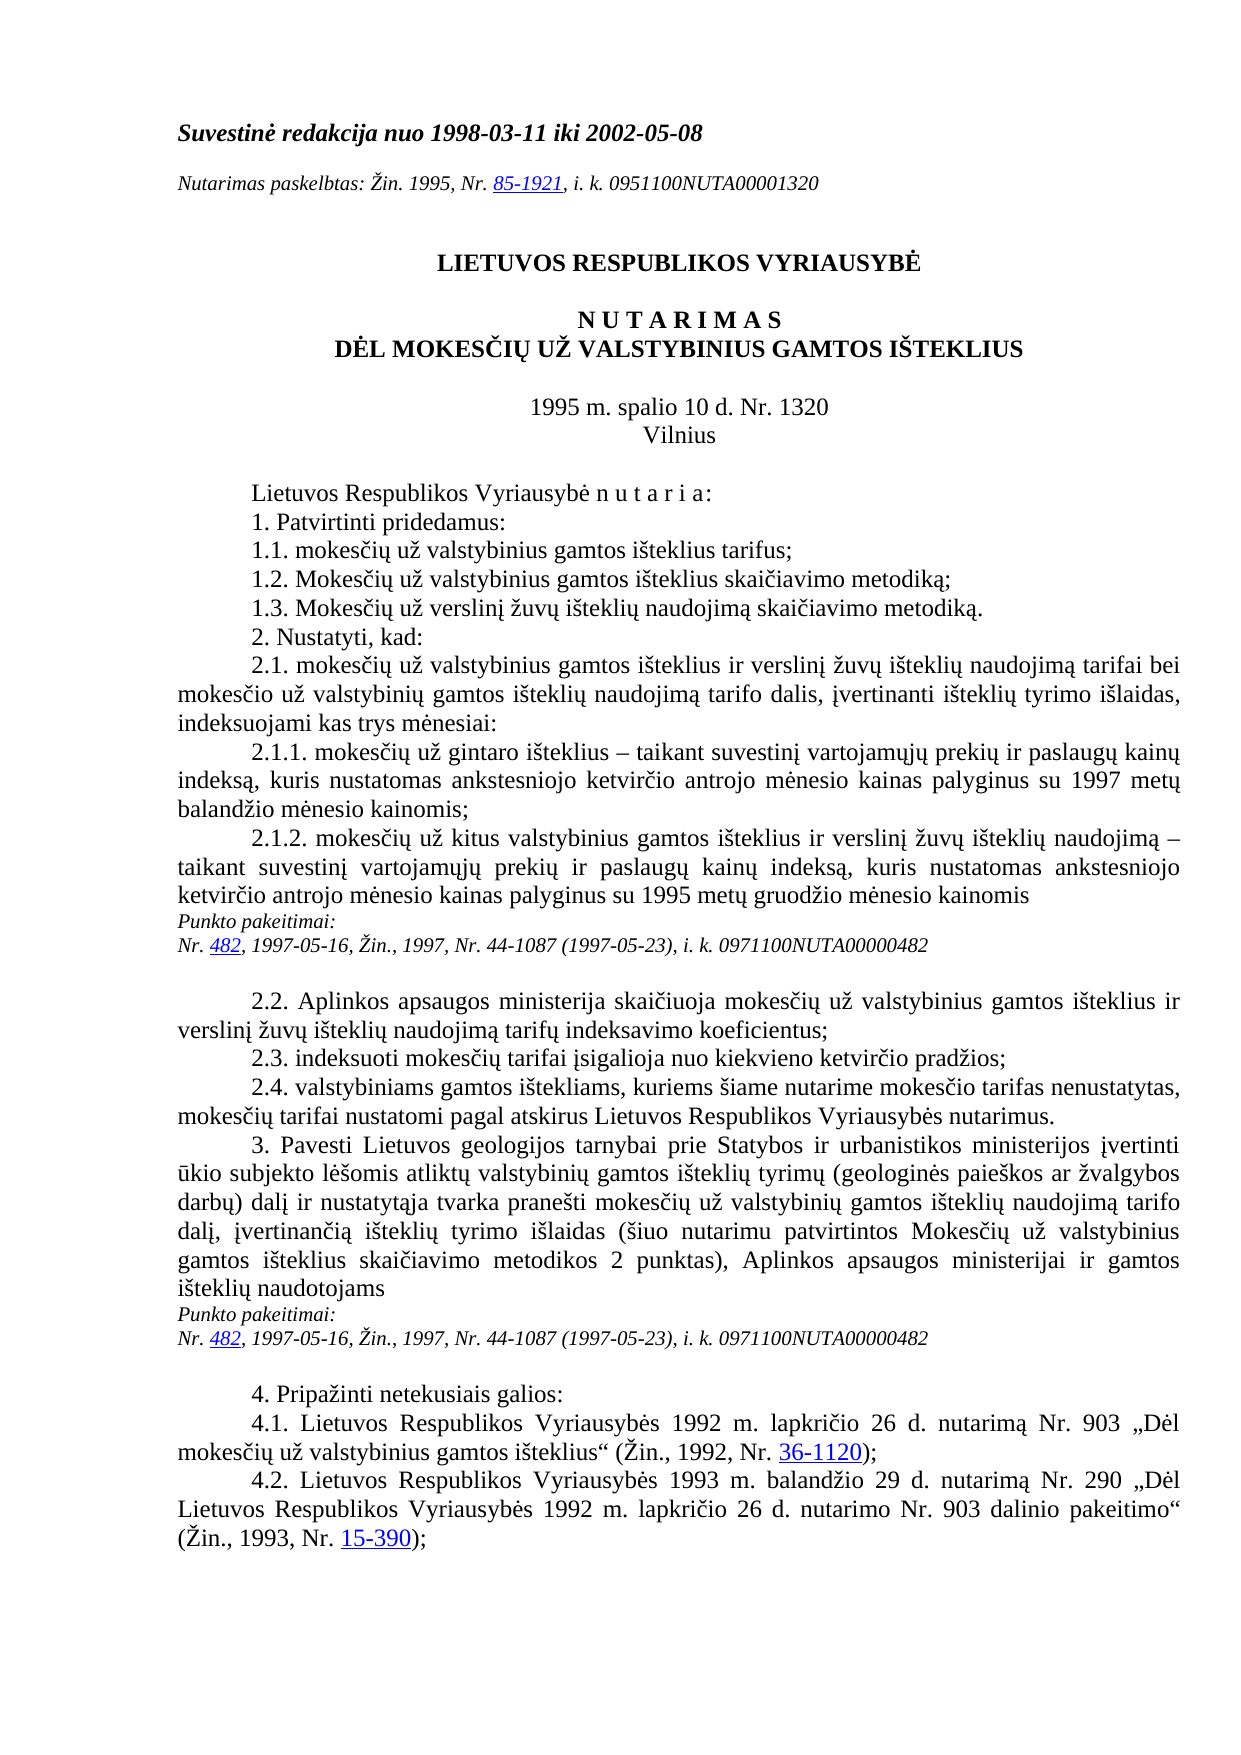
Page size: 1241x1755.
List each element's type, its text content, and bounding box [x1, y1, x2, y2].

text 2.4. valstybiniams gamtos ištekliams, kuriems šiame nutarime mokesčio tarifas nenustatytas, mokesčių tarifai nustatomi pagal atskirus Lietuvos Respublikos Vyriausybės nutarimus. [177, 1072, 1181, 1130]
text 4.1. Lietuvos Respublikos Vyriausybės 1992 m. lapkričio 26 d. nutarimą Nr. 903 „Dėl mokesčių už valstybinius gamtos išteklius“ (Žin., 1992, Nr. 36-1120); [177, 1408, 1181, 1465]
text 1995 m. spalio 10 d. Nr. 1320 [177, 392, 1181, 420]
text Nr. 482, 1997-05-16, Žin., 1997, Nr. 44-1087 (1997-05-23), i. k. 0971100NUTA00000482 [177, 933, 1181, 957]
text 2. Nustatyti, kad: [177, 622, 1181, 650]
text Vilnius [177, 420, 1181, 449]
text Punkto pakeitimai: [177, 909, 1181, 933]
text 2.2. Aplinkos apsaugos ministerija skaičiuoja mokesčių už valstybinius gamtos išteklius ir verslinį žuvų išteklių naudojimą tarifų indeksavimo koeficientus; [177, 986, 1181, 1043]
text 1.2. Mokesčių už valstybinius gamtos išteklius skaičiavimo metodiką; [177, 564, 1181, 593]
text Nutarimas paskelbtas: Žin. 1995, Nr. 85-1921, i. k. 0951100NUTA00001320 [177, 171, 1181, 195]
text 2.3. indeksuoti mokesčių tarifai įsigalioja nuo kiekvieno ketvirčio pradžios; [177, 1043, 1181, 1072]
text Suvestinė redakcija nuo 1998-03-11 iki 2002-05-08 [177, 118, 1181, 147]
text DĖL MOKESČIŲ UŽ VALSTYBINIUS GAMTOS IŠTEKLIUS [177, 334, 1181, 363]
text Nr. 482, 1997-05-16, Žin., 1997, Nr. 44-1087 (1997-05-23), i. k. 0971100NUTA00000482 [177, 1326, 1181, 1350]
text Punkto pakeitimai: [177, 1302, 1181, 1326]
text 4. Pripažinti netekusiais galios: [177, 1379, 1181, 1408]
text Lietuvos Respublikos Vyriausybė nutaria: [177, 478, 1181, 507]
text 3. Pavesti Lietuvos geologijos tarnybai prie Statybos ir urbanistikos ministerijos įvertinti ūkio subjekto lėšomis atliktų valstybinių gamtos išteklių tyrimų (geologinės paieškos ar žvalgybos darbų) dalį ir nustatytąja tvarka pranešti mokesčių už valstybinių gamtos išteklių naudojimą tarifo dalį, įvertinančią išteklių tyrimo išlaidas (šiuo nutarimu patvirtintos Mokesčių už valstybinius gamtos išteklius skaičiavimo metodikos 2 punktas), Aplinkos apsaugos ministerijai ir gamtos išteklių naudotojams [177, 1130, 1181, 1302]
text LIETUVOS RESPUBLIKOS VYRIAUSYBĖ [177, 248, 1181, 277]
text 4.2. Lietuvos Respublikos Vyriausybės 1993 m. balandžio 29 d. nutarimą Nr. 290 „Dėl Lietuvos Respublikos Vyriausybės 1992 m. lapkričio 26 d. nutarimo Nr. 903 dalinio pakeitimo“ (Žin., 1993, Nr. 15-390); [177, 1465, 1181, 1552]
text N U T A R I M A S [177, 305, 1181, 334]
text 1.3. Mokesčių už verslinį žuvų išteklių naudojimą skaičiavimo metodiką. [177, 593, 1181, 622]
text 1.1. mokesčių už valstybinius gamtos išteklius tarifus; [177, 535, 1181, 564]
text 2.1.2. mokesčių už kitus valstybinius gamtos išteklius ir verslinį žuvų išteklių naudojimą – taikant suvestinį vartojamųjų prekių ir paslaugų kainų indeksą, kuris nustatomas ankstesniojo ketvirčio antrojo mėnesio kainas palyginus su 1995 metų gruodžio mėnesio kainomis [177, 823, 1181, 909]
text 2.1.1. mokesčių už gintaro išteklius – taikant suvestinį vartojamųjų prekių ir paslaugų kainų indeksą, kuris nustatomas ankstesniojo ketvirčio antrojo mėnesio kainas palyginus su 1997 metų balandžio mėnesio kainomis; [177, 737, 1181, 823]
text 1. Patvirtinti pridedamus: [177, 507, 1181, 535]
text 2.1. mokesčių už valstybinius gamtos išteklius ir verslinį žuvų išteklių naudojimą tarifai bei mokesčio už valstybinių gamtos išteklių naudojimą tarifo dalis, įvertinanti išteklių tyrimo išlaidas, indeksuojami kas trys mėnesiai: [177, 650, 1181, 737]
